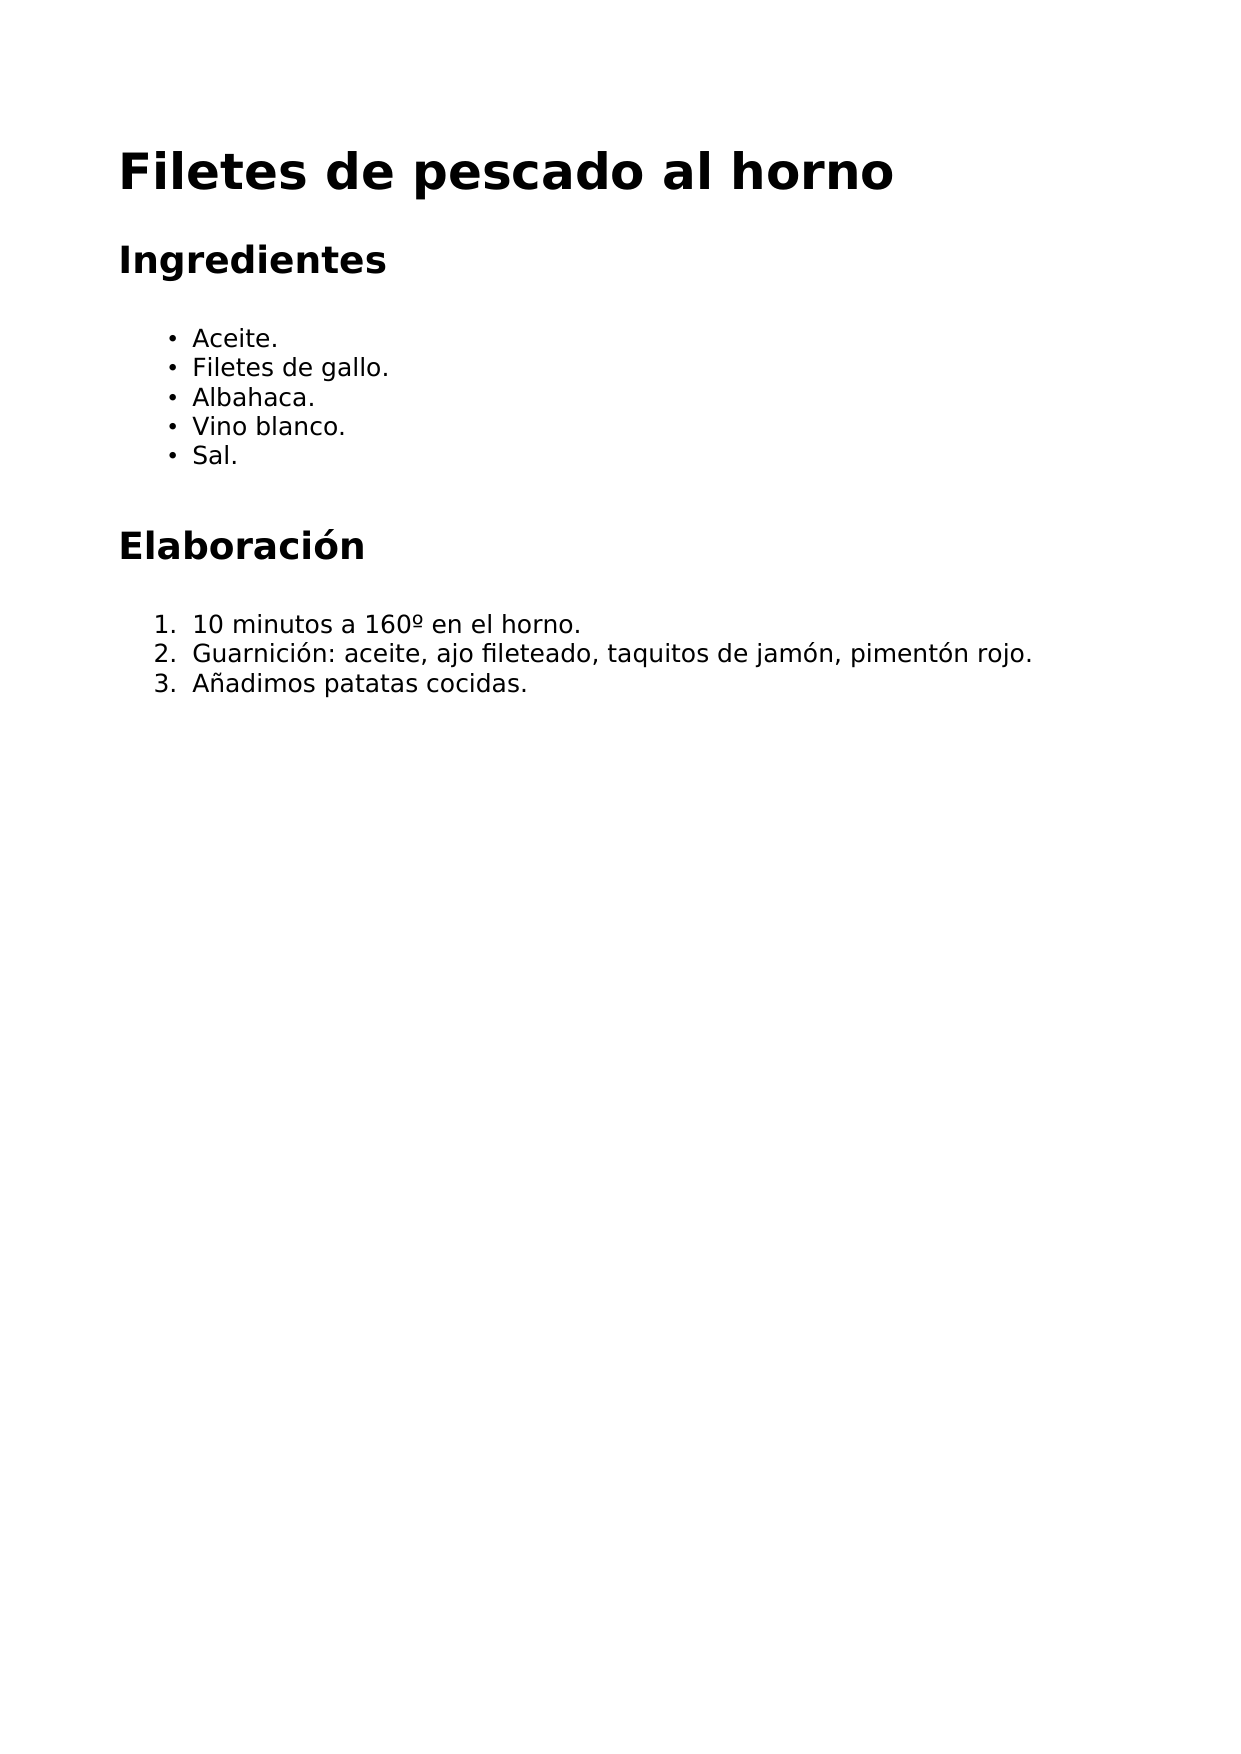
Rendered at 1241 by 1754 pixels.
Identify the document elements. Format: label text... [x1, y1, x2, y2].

subtitle Elaboración [118, 525, 1122, 568]
subtitle Filetes de pescado al horno [118, 143, 1122, 201]
subtitle Ingredientes [118, 239, 1122, 282]
list Filetes de gallo. [177, 354, 1122, 383]
list Guarnición: aceite, ajo fileteado, taquitos de jamón, pimentón rojo. [177, 639, 1122, 669]
list Aceite. [177, 324, 1122, 354]
list Sal. [177, 441, 1122, 470]
list Añadimos patatas cocidas. [177, 669, 1122, 698]
list Albahaca. [177, 383, 1122, 412]
list 10 minutos a 160º en el horno. [177, 610, 1122, 639]
list Vino blanco. [177, 412, 1122, 441]
